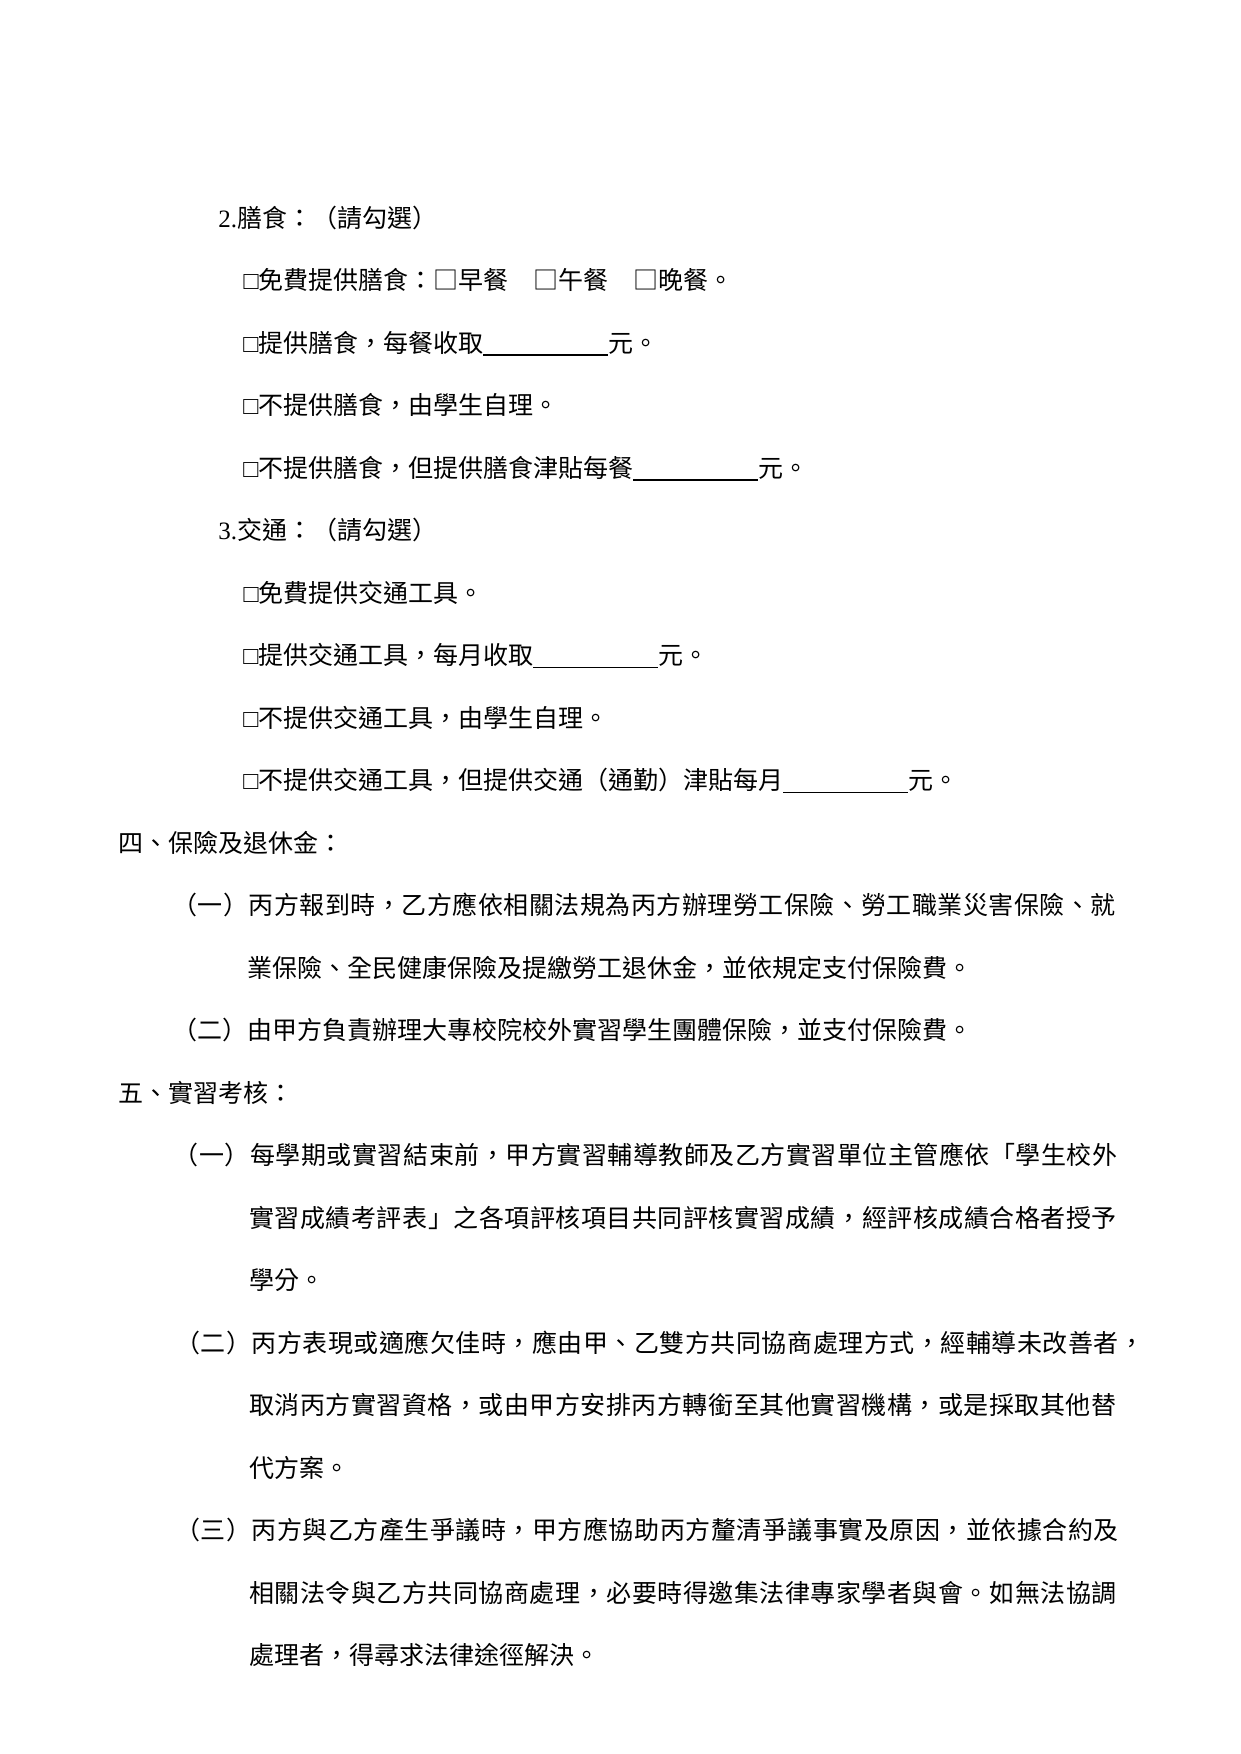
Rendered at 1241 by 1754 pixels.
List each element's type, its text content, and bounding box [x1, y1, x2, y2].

text （二）由甲方負責辦理大專校院校外實習學生團體保險，並支付保險費。 [172, 987, 1119, 1049]
text □免費提供膳食：□早餐 □午餐 □晚餐。 [118, 237, 1119, 299]
text 2.膳食：（請勾選） [118, 174, 1119, 237]
text 五、實習考核： [118, 1049, 1119, 1112]
text □提供交通工具，每月收取 元。 [243, 612, 1119, 674]
text （一）丙方報到時，乙方應依相關法規為丙方辦理勞工保險、勞工職業災害保險、就業保險、全民健康保險及提繳勞工退休金，並依規定支付保險費。 [172, 862, 1119, 987]
text （一）每學期或實習結束前，甲方實習輔導教師及乙方實習單位主管應依「學生校外實習成績考評表」之各項評核項目共同評核實習成績，經評核成績合格者授予學分。 [174, 1112, 1119, 1299]
text □不提供膳食，但提供膳食津貼每餐 元。 [243, 424, 1119, 487]
text □不提供交通工具，但提供交通（通勤）津貼每月 元。 [243, 737, 1119, 799]
text □提供膳食，每餐收取 元。 [243, 299, 1119, 362]
text □不提供膳食，由學生自理。 [243, 362, 1119, 424]
text 3.交通：（請勾選） [118, 487, 1119, 549]
text □不提供交通工具，由學生自理。 [243, 674, 1119, 737]
text 四、保險及退休金： [118, 799, 1119, 862]
text □免費提供交通工具。 [118, 549, 1119, 612]
text （二）丙方表現或適應欠佳時，應由甲、乙雙方共同協商處理方式，經輔導未改善者，取消丙方實習資格，或由甲方安排丙方轉銜至其他實習機構，或是採取其他替代方案。 [175, 1299, 1119, 1487]
text （三）丙方與乙方產生爭議時，甲方應協助丙方釐清爭議事實及原因，並依據合約及相關法令與乙方共同協商處理，必要時得邀集法律專家學者與會。如無法協調處理者，得尋求法律途徑解決。 [175, 1487, 1119, 1674]
